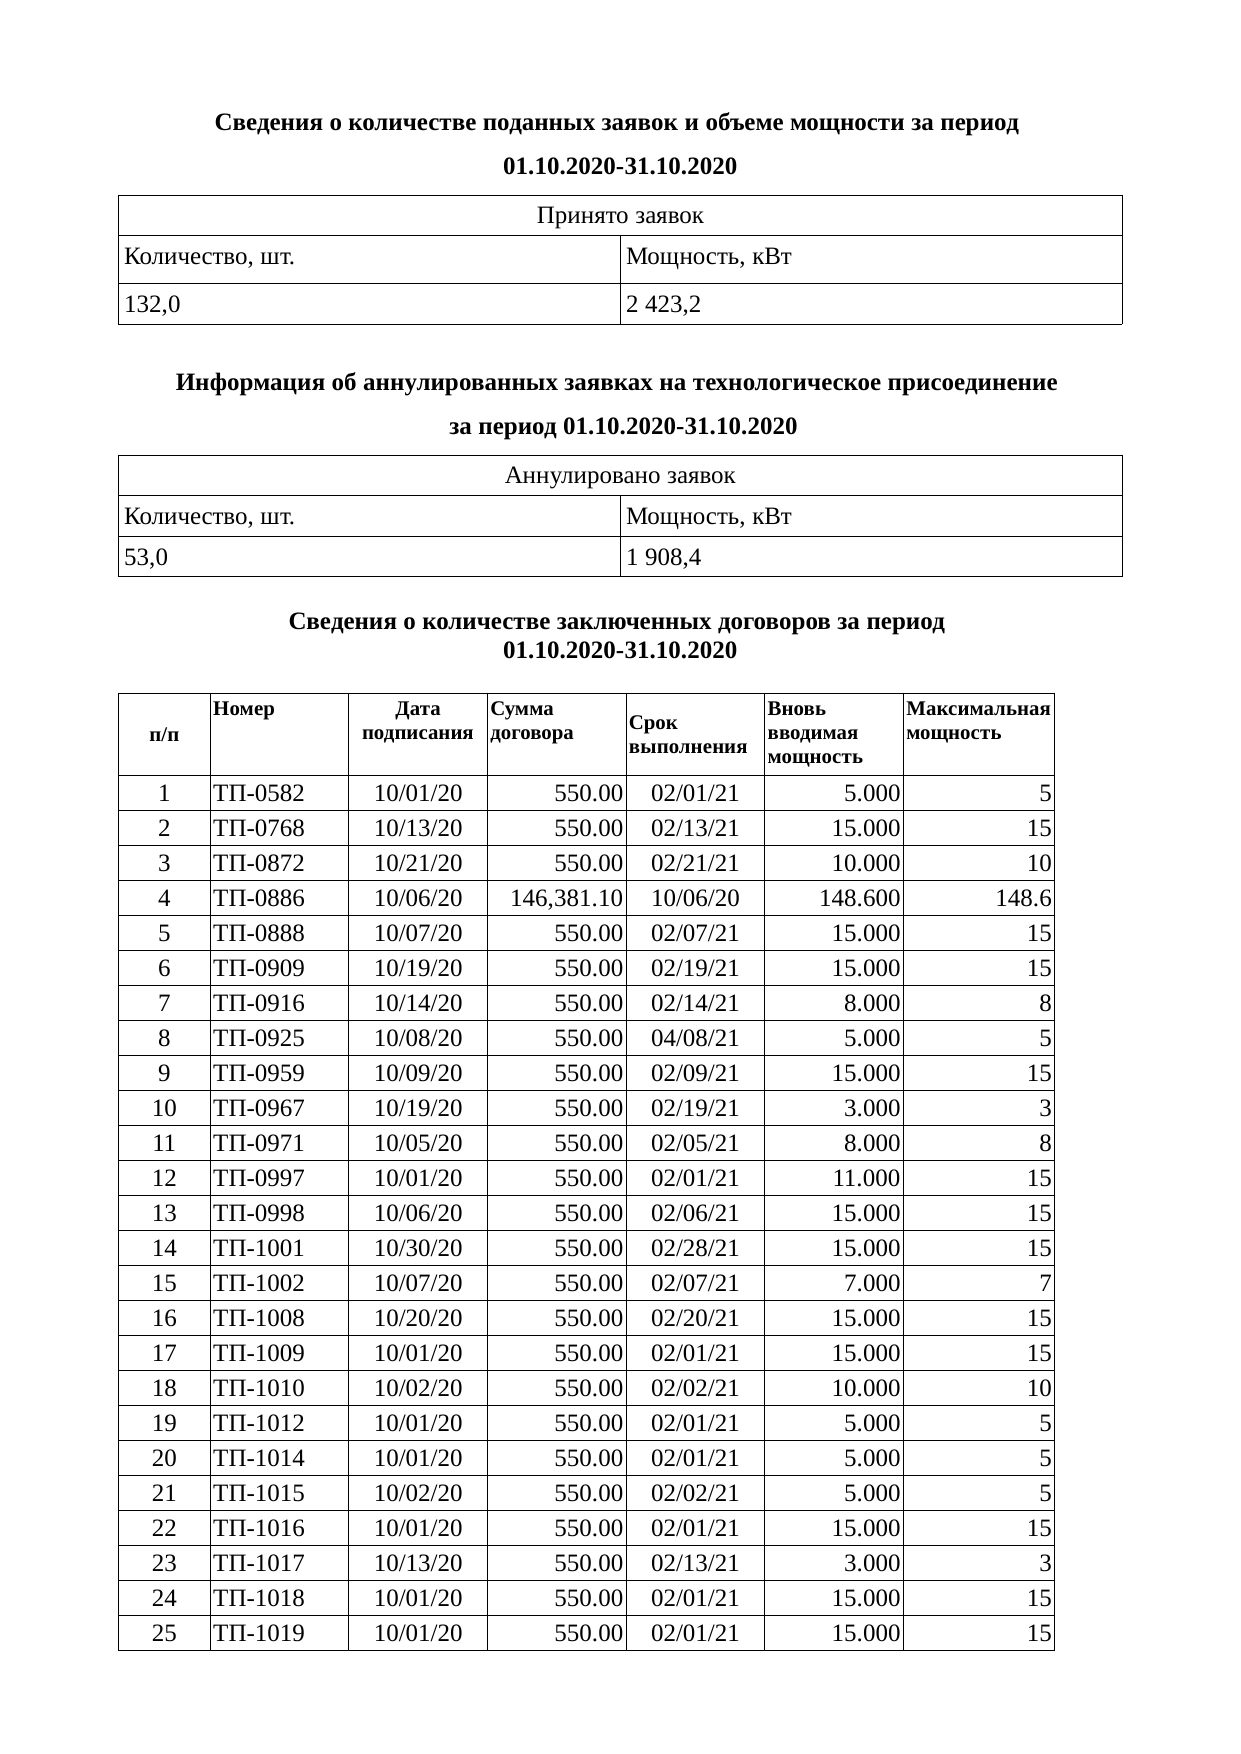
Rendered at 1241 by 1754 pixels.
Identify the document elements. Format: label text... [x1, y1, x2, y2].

table_cell 550,00 [488, 1301, 626, 1335]
table_cell 15 [904, 1616, 1054, 1650]
table_cell 15 [904, 1161, 1054, 1195]
table_cell 132,0 [119, 284, 620, 323]
table_cell 01.10.20 [349, 1616, 487, 1650]
table_cell 01.10.20 [349, 1161, 487, 1195]
table_cell 550,00 [488, 951, 626, 985]
table_cell 15 [904, 951, 1054, 985]
table_cell ТП-0997 [211, 1161, 348, 1195]
table_cell 08.10.20 [349, 1021, 487, 1055]
table_cell 5 [904, 1406, 1054, 1440]
table_cell Мощность, кВт [621, 236, 1122, 283]
table_cell 148,6 [904, 881, 1054, 915]
table_cell 8 [119, 1021, 210, 1055]
table_cell 53,0 [119, 537, 620, 576]
table_cell 11 [119, 1126, 210, 1160]
table_header Вновь вводимая мощность [765, 694, 903, 775]
table_cell 6 [119, 951, 210, 985]
table_cell 10 [119, 1091, 210, 1125]
table_cell ТП-0886 [211, 881, 348, 915]
table_cell 01.02.21 [627, 1511, 764, 1545]
table_cell ТП-0768 [211, 811, 348, 845]
table_cell 15,000 [765, 1056, 903, 1090]
table_cell 5,000 [765, 1406, 903, 1440]
table_cell 25 [119, 1616, 210, 1650]
text 01.10.2020-31.10.2020 [118, 151, 1122, 180]
table_cell 5 [904, 1021, 1054, 1055]
table_cell 01.10.20 [349, 1441, 487, 1475]
table_cell 13.02.21 [627, 1546, 764, 1580]
table_cell ТП-1016 [211, 1511, 348, 1545]
table_cell 01.02.21 [627, 1441, 764, 1475]
table_header Номер [211, 694, 348, 775]
table_cell 15 [904, 916, 1054, 950]
table_cell ТП-1019 [211, 1616, 348, 1650]
table_cell 20.02.21 [627, 1301, 764, 1335]
table_cell 02.10.20 [349, 1476, 487, 1510]
table_cell 15,000 [765, 811, 903, 845]
table_cell 3 [119, 846, 210, 880]
table_cell 01.10.20 [349, 776, 487, 810]
table_cell 8,000 [765, 1126, 903, 1160]
table_cell 17 [119, 1336, 210, 1370]
table_cell 16 [119, 1301, 210, 1335]
table_cell 01.02.21 [627, 1406, 764, 1440]
text за период 01.10.2020-31.10.2020 [118, 411, 1122, 440]
table_cell 550,00 [488, 1196, 626, 1230]
table_cell 550,00 [488, 1406, 626, 1440]
table_cell 22 [119, 1511, 210, 1545]
table_cell 2 [119, 811, 210, 845]
table_cell 13.10.20 [349, 811, 487, 845]
table_cell 550,00 [488, 1056, 626, 1090]
table_cell 15,000 [765, 1511, 903, 1545]
table_cell 550,00 [488, 1581, 626, 1615]
table_cell 02.10.20 [349, 1371, 487, 1405]
table_cell 14 [119, 1231, 210, 1265]
table_cell 15 [904, 1336, 1054, 1370]
table_cell 18 [119, 1371, 210, 1405]
text 01.10.2020-31.10.2020 [118, 634, 1122, 664]
table_cell 09.02.21 [627, 1056, 764, 1090]
table_cell 550,00 [488, 1126, 626, 1160]
table_cell 15 [904, 1301, 1054, 1335]
table_cell 8,000 [765, 986, 903, 1020]
table_cell 550,00 [488, 1021, 626, 1055]
table_cell ТП-0925 [211, 1021, 348, 1055]
table_cell 08.04.21 [627, 1021, 764, 1055]
table_cell 01.02.21 [627, 1581, 764, 1615]
table_cell 19.10.20 [349, 1091, 487, 1125]
table_cell 21.10.20 [349, 846, 487, 880]
table_cell 01.02.21 [627, 1336, 764, 1370]
table_cell 15 [119, 1266, 210, 1300]
table_cell 21.02.21 [627, 846, 764, 880]
table_cell 5,000 [765, 776, 903, 810]
table_cell ТП-0971 [211, 1126, 348, 1160]
table_cell 14.02.21 [627, 986, 764, 1020]
text Сведения о количестве заключенных договоров за период [118, 606, 1122, 634]
table_cell 15 [904, 1231, 1054, 1265]
table_cell 19.02.21 [627, 951, 764, 985]
table_cell 550,00 [488, 1266, 626, 1300]
table_cell 23 [119, 1546, 210, 1580]
table_cell ТП-1017 [211, 1546, 348, 1580]
table_cell 06.10.20 [627, 881, 764, 915]
table_cell 5,000 [765, 1021, 903, 1055]
table_cell ТП-1015 [211, 1476, 348, 1510]
table_cell 550,00 [488, 1371, 626, 1405]
table_cell 07.10.20 [349, 1266, 487, 1300]
table_cell 05.02.21 [627, 1126, 764, 1160]
table_cell 550,00 [488, 1476, 626, 1510]
table_cell 15,000 [765, 1616, 903, 1650]
table_cell 13 [119, 1196, 210, 1230]
table_cell Мощность, кВт [621, 496, 1122, 536]
table_header Сумма договора [488, 694, 626, 775]
table_cell 15 [904, 811, 1054, 845]
table_cell ТП-0888 [211, 916, 348, 950]
table_cell 550,00 [488, 1161, 626, 1195]
table_cell 10 [904, 846, 1054, 880]
table_cell 01.10.20 [349, 1406, 487, 1440]
table_cell 12 [119, 1161, 210, 1195]
table_cell 15 [904, 1056, 1054, 1090]
text Информация об аннулированных заявках на технологическое присоединение [118, 367, 1122, 396]
table_cell 10,000 [765, 846, 903, 880]
table_cell 2 423,2 [621, 284, 1122, 323]
table_cell 15 [904, 1196, 1054, 1230]
table_cell Количество, шт. [119, 496, 620, 536]
table_cell ТП-0959 [211, 1056, 348, 1090]
table_cell 3 [904, 1091, 1054, 1125]
table_cell 550,00 [488, 1546, 626, 1580]
table_cell 5 [904, 1476, 1054, 1510]
table_cell 550,00 [488, 1091, 626, 1125]
table_cell 06.10.20 [349, 1196, 487, 1230]
table_cell 01.10.20 [349, 1581, 487, 1615]
table_cell ТП-1018 [211, 1581, 348, 1615]
table_cell 30.10.20 [349, 1231, 487, 1265]
table_header Аннулировано заявок [119, 456, 1122, 495]
table_cell 5,000 [765, 1441, 903, 1475]
table_cell 07.02.21 [627, 916, 764, 950]
table_cell 3,000 [765, 1091, 903, 1125]
table_cell Количество, шт. [119, 236, 620, 283]
table_cell 7,000 [765, 1266, 903, 1300]
table_cell 1 908,4 [621, 537, 1122, 576]
table_cell 13.02.21 [627, 811, 764, 845]
table_cell 550,00 [488, 1336, 626, 1370]
table_cell 550,00 [488, 1511, 626, 1545]
table_cell 3,000 [765, 1546, 903, 1580]
table_header Принято заявок [119, 196, 1122, 235]
table_cell ТП-1010 [211, 1371, 348, 1405]
table_cell 148,600 [765, 881, 903, 915]
table_cell 10 [904, 1371, 1054, 1405]
table_cell 15,000 [765, 1301, 903, 1335]
table_cell 15 [904, 1581, 1054, 1615]
text Сведения о количестве поданных заявок и объеме мощности за период [118, 107, 1122, 136]
table_cell 550,00 [488, 811, 626, 845]
table_cell 15,000 [765, 916, 903, 950]
table_cell ТП-1008 [211, 1301, 348, 1335]
table_header п/п [119, 694, 210, 775]
table_cell 5 [904, 776, 1054, 810]
table_cell 9 [119, 1056, 210, 1090]
table_cell 7 [119, 986, 210, 1020]
table_cell 24 [119, 1581, 210, 1615]
table_cell 5 [904, 1441, 1054, 1475]
table_cell 06.02.21 [627, 1196, 764, 1230]
table_cell 550,00 [488, 1441, 626, 1475]
table_cell ТП-0872 [211, 846, 348, 880]
table_header Срок выполнения [627, 694, 764, 775]
table_cell 07.10.20 [349, 916, 487, 950]
table_cell 4 [119, 881, 210, 915]
table_cell 1 [119, 776, 210, 810]
table_cell 20 [119, 1441, 210, 1475]
table_cell 19.10.20 [349, 951, 487, 985]
table_header Максимальная мощность [904, 694, 1054, 775]
table_cell 15,000 [765, 1336, 903, 1370]
table_cell 3 [904, 1546, 1054, 1580]
table_cell 10,000 [765, 1371, 903, 1405]
table_cell 5,000 [765, 1476, 903, 1510]
table_cell 550,00 [488, 916, 626, 950]
table_cell 09.10.20 [349, 1056, 487, 1090]
table_cell ТП-1012 [211, 1406, 348, 1440]
table_cell 146 381,10 [488, 881, 626, 915]
table_cell ТП-0916 [211, 986, 348, 1020]
table_cell 11,000 [765, 1161, 903, 1195]
table_cell 8 [904, 1126, 1054, 1160]
table_cell 06.10.20 [349, 881, 487, 915]
table_cell ТП-1002 [211, 1266, 348, 1300]
table_cell 14.10.20 [349, 986, 487, 1020]
table_cell 550,00 [488, 1231, 626, 1265]
table_cell 5 [119, 916, 210, 950]
table_cell ТП-0967 [211, 1091, 348, 1125]
table_cell 550,00 [488, 986, 626, 1020]
table_cell 01.02.21 [627, 776, 764, 810]
table_cell 02.02.21 [627, 1371, 764, 1405]
table_cell 550,00 [488, 846, 626, 880]
table_cell ТП-0909 [211, 951, 348, 985]
table_cell 05.10.20 [349, 1126, 487, 1160]
table_cell 02.02.21 [627, 1476, 764, 1510]
table_cell ТП-1014 [211, 1441, 348, 1475]
table_header Дата подписания [349, 694, 487, 775]
table_cell 550,00 [488, 1616, 626, 1650]
table_cell 07.02.21 [627, 1266, 764, 1300]
table_cell 13.10.20 [349, 1546, 487, 1580]
table_cell 15 [904, 1511, 1054, 1545]
table_cell 21 [119, 1476, 210, 1510]
table_cell ТП-0998 [211, 1196, 348, 1230]
table_cell ТП-1009 [211, 1336, 348, 1370]
table_cell 15,000 [765, 1231, 903, 1265]
table_cell 28.02.21 [627, 1231, 764, 1265]
table_cell 15,000 [765, 951, 903, 985]
table_cell 7 [904, 1266, 1054, 1300]
table_cell 20.10.20 [349, 1301, 487, 1335]
table_cell 01.10.20 [349, 1336, 487, 1370]
table_cell ТП-0582 [211, 776, 348, 810]
table_cell 01.02.21 [627, 1161, 764, 1195]
table_cell 19.02.21 [627, 1091, 764, 1125]
table_cell 15,000 [765, 1581, 903, 1615]
table_cell 550,00 [488, 776, 626, 810]
table_cell 01.10.20 [349, 1511, 487, 1545]
table_cell 8 [904, 986, 1054, 1020]
table_cell 15,000 [765, 1196, 903, 1230]
table_cell ТП-1001 [211, 1231, 348, 1265]
table_cell 01.02.21 [627, 1616, 764, 1650]
table_cell 19 [119, 1406, 210, 1440]
